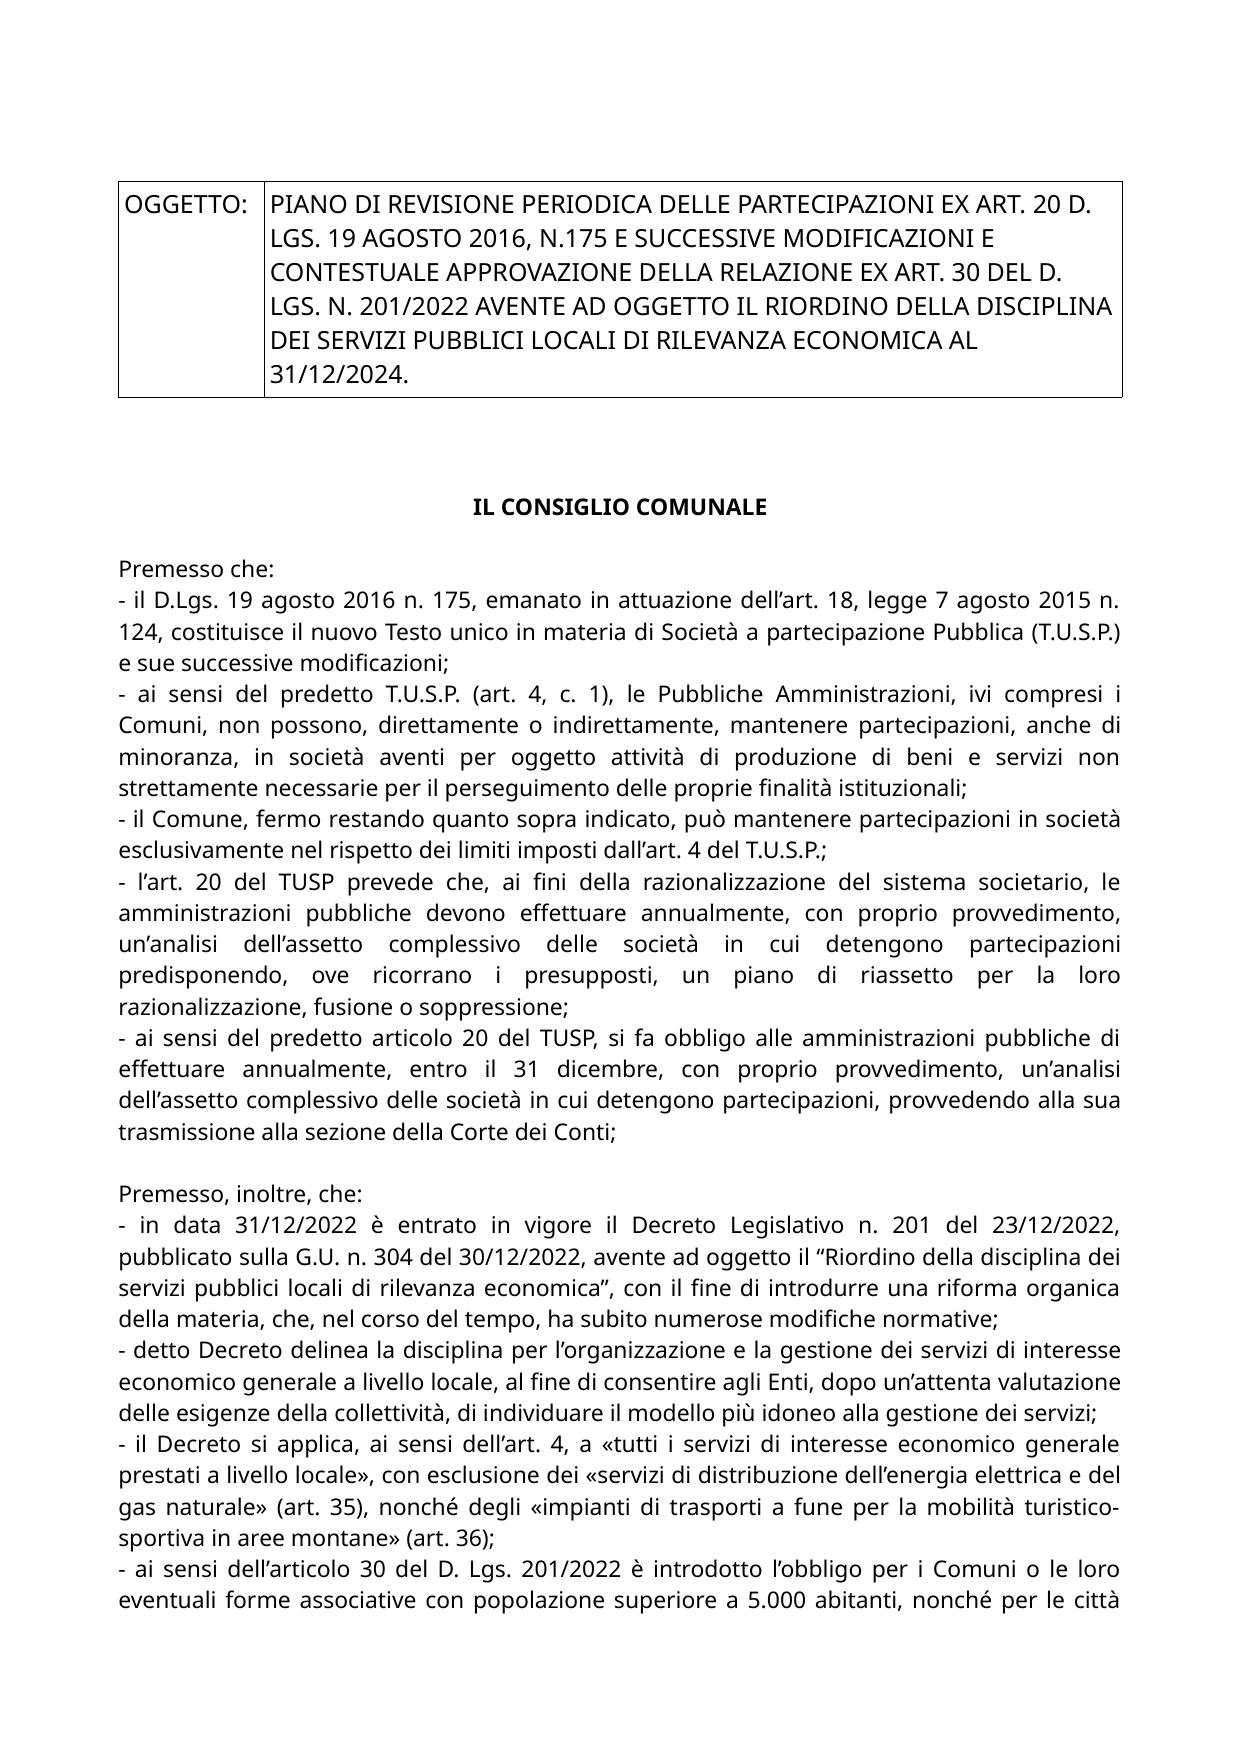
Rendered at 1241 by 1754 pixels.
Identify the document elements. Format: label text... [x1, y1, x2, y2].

text - il D.Lgs. 19 agosto 2016 n. 175, emanato in attuazione dell’art. 18, legge 7 agosto 2015 n. 124, costituisce il nuovo Testo unico in materia di Società a partecipazione Pubblica (T.U.S.P.) e sue successive modificazioni; [118, 584, 1122, 678]
text - ai sensi del predetto T.U.S.P. (art. 4, c. 1), le Pubbliche Amministrazioni, ivi compresi i Comuni, non possono, direttamente o indirettamente, mantenere partecipazioni, anche di minoranza, in società aventi per oggetto attività di produzione di beni e servizi non strettamente necessarie per il perseguimento delle proprie finalità istituzionali; [118, 678, 1122, 803]
text - l’art. 20 del TUSP prevede che, ai fini della razionalizzazione del sistema societario, le amministrazioni pubbliche devono effettuare annualmente, con proprio provvedimento, un’analisi dell’assetto complessivo delle società in cui detengono partecipazioni predisponendo, ove ricorrano i presupposti, un piano di riassetto per la loro razionalizzazione, fusione o soppressione; [118, 865, 1122, 1022]
text - il Decreto si applica, ai sensi dell’art. 4, a «tutti i servizi di interesse economico generale prestati a livello locale», con esclusione dei «servizi di distribuzione dell’energia elettrica e del gas naturale» (art. 35), nonché degli «impianti di trasporti a fune per la mobilità turistico-sportiva in aree montane» (art. 36); [118, 1428, 1122, 1553]
text - in data 31/12/2022 è entrato in vigore il Decreto Legislativo n. 201 del 23/12/2022, pubblicato sulla G.U. n. 304 del 30/12/2022, avente ad oggetto il “Riordino della disciplina dei servizi pubblici locali di rilevanza economica”, con il fine di introdurre una riforma organica della materia, che, nel corso del tempo, ha subito numerose modifiche normative; [118, 1209, 1122, 1334]
text - ai sensi del predetto articolo 20 del TUSP, si fa obbligo alle amministrazioni pubbliche di effettuare annualmente, entro il 31 dicembre, con proprio provvedimento, un’analisi dell’assetto complessivo delle società in cui detengono partecipazioni, provvedendo alla sua trasmissione alla sezione della Corte dei Conti; [118, 1022, 1122, 1147]
text - ai sensi dell’articolo 30 del D. Lgs. 201/2022 è introdotto l’obbligo per i Comuni o le loro eventuali forme associative con popolazione superiore a 5.000 abitanti, nonché per le città [118, 1553, 1122, 1615]
text - il Comune, fermo restando quanto sopra indicato, può mantenere partecipazioni in società esclusivamente nel rispetto dei limiti imposti dall’art. 4 del T.U.S.P.; [118, 803, 1122, 865]
text Premesso, inoltre, che: [118, 1178, 1122, 1209]
text IL CONSIGLIO COMUNALE [118, 490, 1122, 522]
text - detto Decreto delinea la disciplina per l’organizzazione e la gestione dei servizi di interesse economico generale a livello locale, al fine di consentire agli Enti, dopo un’attenta valutazione delle esigenze della collettività, di individuare il modello più idoneo alla gestione dei servizi; [118, 1334, 1122, 1428]
text Premesso che: [118, 553, 1122, 584]
table_header PIANO DI REVISIONE PERIODICA DELLE PARTECIPAZIONI EX ART. 20 D. LGS. 19 AGOSTO 2016, N.175 E SUCCESSIVE MODIFICAZIONI E CONTESTUALE APPROVAZIONE DELLA RELAZIONE EX ART. 30 DEL D. LGS. N. 201/2022 AVENTE AD OGGETTO IL RIORDINO DELLA DISCIPLINA DEI SERVIZI PUBBLICI LOCALI DI RILEVANZA ECONOMICA AL 31/12/2024. [265, 182, 1122, 397]
table_header Oggetto: [119, 182, 264, 397]
